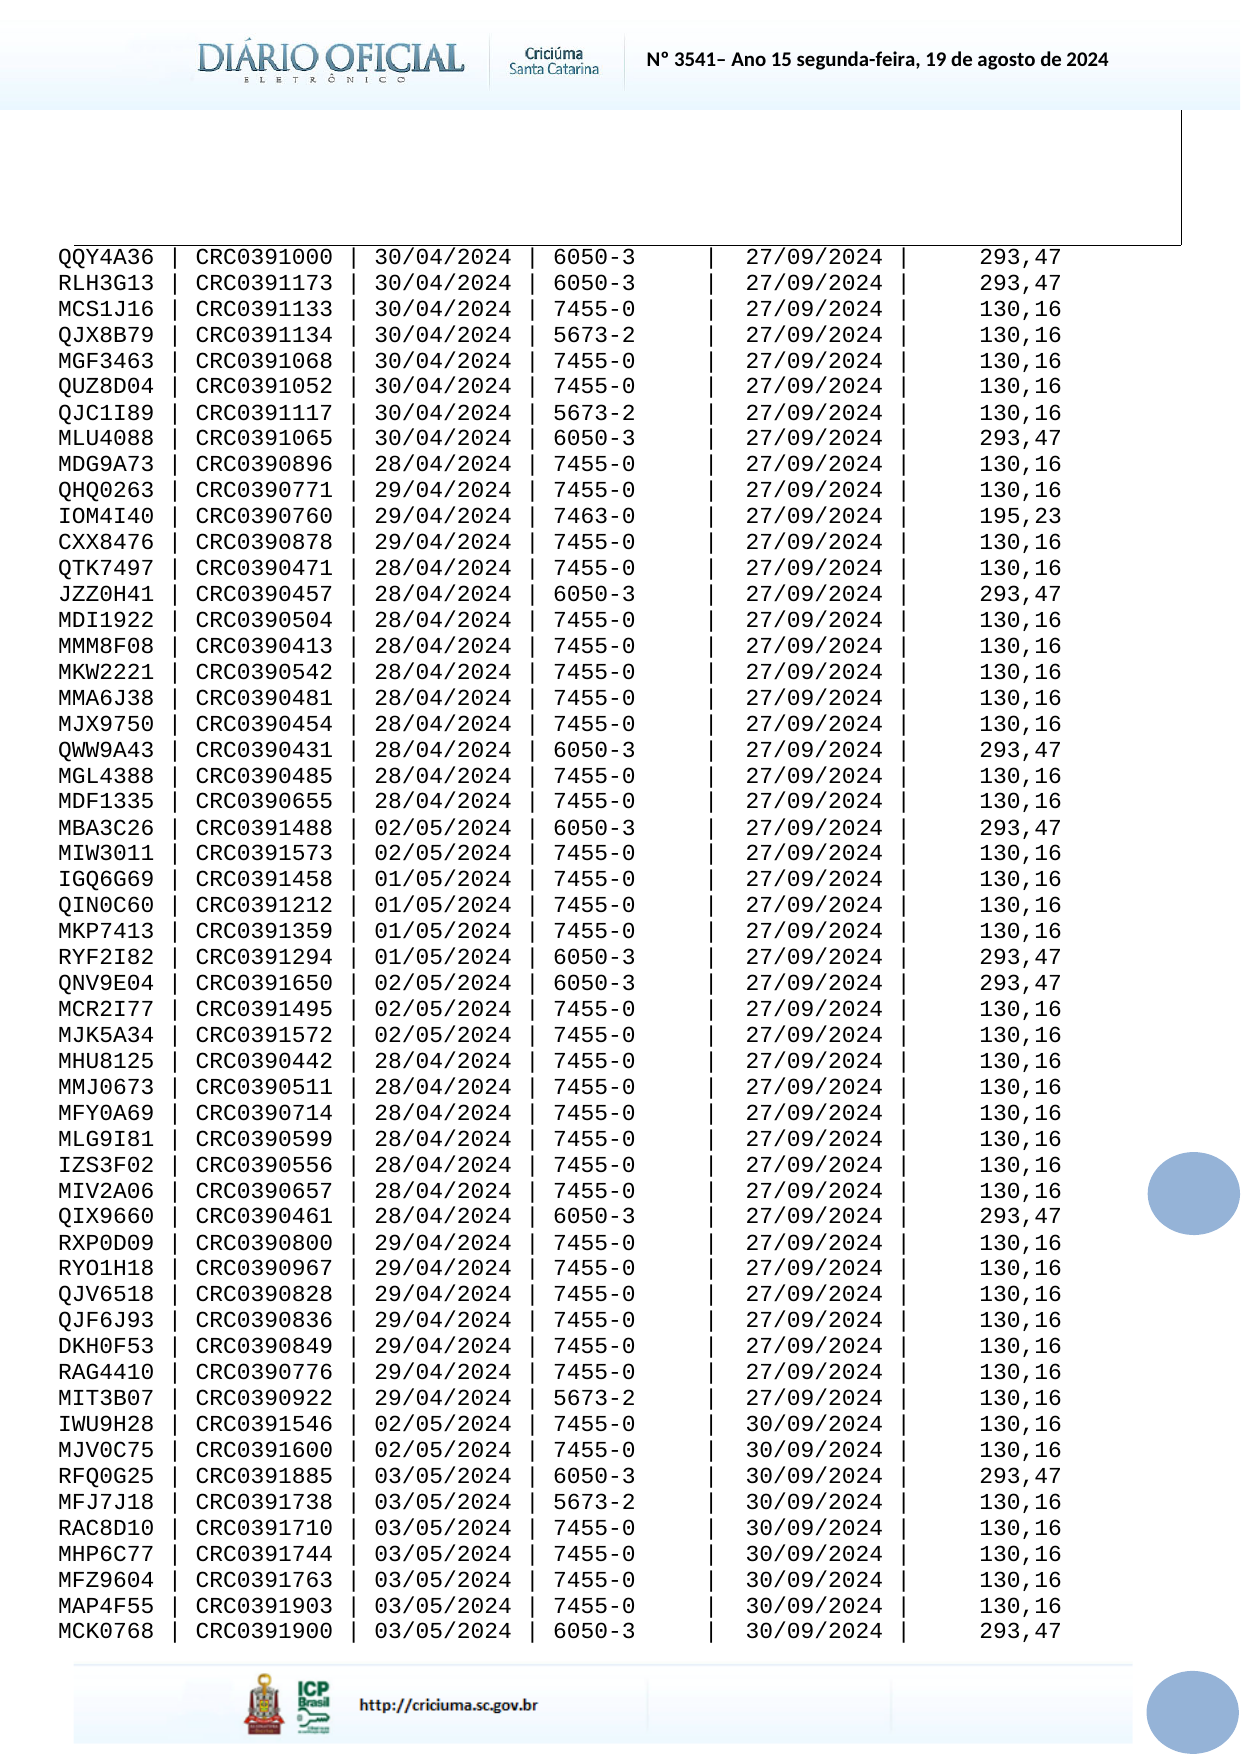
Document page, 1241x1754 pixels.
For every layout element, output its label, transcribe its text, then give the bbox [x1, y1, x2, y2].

text MMM8F08 | CRC0390413 | 28/04/2024 | 7455-0 | 27/09/2024 | 130,16 [44, 634, 1181, 660]
text JZZ0H41 | CRC0390457 | 28/04/2024 | 6050-3 | 27/09/2024 | 293,47 [44, 582, 1181, 608]
text MIV2A06 | CRC0390657 | 28/04/2024 | 7455-0 | 27/09/2024 | 130,16 [44, 1179, 1150, 1205]
text MIW3011 | CRC0391573 | 02/05/2024 | 7455-0 | 27/09/2024 | 130,16 [44, 842, 1181, 868]
text IGQ6G69 | CRC0391458 | 01/05/2024 | 7455-0 | 27/09/2024 | 130,16 [44, 868, 1181, 894]
text MHP6C77 | CRC0391744 | 03/05/2024 | 7455-0 | 30/09/2024 | 130,16 [44, 1542, 1181, 1568]
text DKH0F53 | CRC0390849 | 29/04/2024 | 7455-0 | 27/09/2024 | 130,16 [44, 1334, 1181, 1361]
text MKP7413 | CRC0391359 | 01/05/2024 | 7455-0 | 27/09/2024 | 130,16 [44, 919, 1181, 946]
text QWW9A43 | CRC0390431 | 28/04/2024 | 6050-3 | 27/09/2024 | 293,47 [44, 738, 1181, 764]
text QIX9660 | CRC0390461 | 28/04/2024 | 6050-3 | 27/09/2024 | 293,47 [44, 1205, 1171, 1231]
text MHU8125 | CRC0390442 | 28/04/2024 | 7455-0 | 27/09/2024 | 130,16 [44, 1049, 1181, 1075]
text MFY0A69 | CRC0390714 | 28/04/2024 | 7455-0 | 27/09/2024 | 130,16 [44, 1101, 1181, 1127]
text MMJ0673 | CRC0390511 | 28/04/2024 | 7455-0 | 27/09/2024 | 130,16 [44, 1075, 1181, 1101]
text MGF3463 | CRC0391068 | 30/04/2024 | 7455-0 | 27/09/2024 | 130,16 [44, 349, 1181, 375]
text RLH3G13 | CRC0391173 | 30/04/2024 | 6050-3 | 27/09/2024 | 293,47 [44, 271, 1181, 297]
text RAG4410 | CRC0390776 | 29/04/2024 | 7455-0 | 27/09/2024 | 130,16 [44, 1361, 1181, 1386]
text RFQ0G25 | CRC0391885 | 03/05/2024 | 6050-3 | 30/09/2024 | 293,47 [44, 1464, 1181, 1490]
text MDG9A73 | CRC0390896 | 28/04/2024 | 7455-0 | 27/09/2024 | 130,16 [44, 453, 1181, 479]
text RYO1H18 | CRC0390967 | 29/04/2024 | 7455-0 | 27/09/2024 | 130,16 [44, 1257, 1181, 1283]
text MLG9I81 | CRC0390599 | 28/04/2024 | 7455-0 | 27/09/2024 | 130,16 [44, 1127, 1181, 1153]
text QTK7497 | CRC0390471 | 28/04/2024 | 7455-0 | 27/09/2024 | 130,16 [44, 556, 1181, 582]
text IWU9H28 | CRC0391546 | 02/05/2024 | 7455-0 | 30/09/2024 | 130,16 [44, 1412, 1181, 1438]
text QNV9E04 | CRC0391650 | 02/05/2024 | 6050-3 | 27/09/2024 | 293,47 [44, 971, 1181, 997]
text QHQ0263 | CRC0390771 | 29/04/2024 | 7455-0 | 27/09/2024 | 130,16 [44, 479, 1181, 504]
text QQY4A36 | CRC0391000 | 30/04/2024 | 6050-3 | 27/09/2024 | 293,47 [44, 245, 1181, 271]
text QJX8B79 | CRC0391134 | 30/04/2024 | 5673-2 | 27/09/2024 | 130,16 [44, 323, 1181, 349]
text QJF6J93 | CRC0390836 | 29/04/2024 | 7455-0 | 27/09/2024 | 130,16 [44, 1309, 1181, 1334]
text RYF2I82 | CRC0391294 | 01/05/2024 | 6050-3 | 27/09/2024 | 293,47 [44, 946, 1181, 971]
text MCS1J16 | CRC0391133 | 30/04/2024 | 7455-0 | 27/09/2024 | 130,16 [44, 297, 1181, 323]
text MAP4F55 | CRC0391903 | 03/05/2024 | 7455-0 | 30/09/2024 | 130,16 [44, 1594, 1181, 1620]
text MCR2I77 | CRC0391495 | 02/05/2024 | 7455-0 | 27/09/2024 | 130,16 [44, 997, 1181, 1023]
text MDI1922 | CRC0390504 | 28/04/2024 | 7455-0 | 27/09/2024 | 130,16 [44, 608, 1181, 634]
text MFJ7J18 | CRC0391738 | 03/05/2024 | 5673-2 | 30/09/2024 | 130,16 [44, 1490, 1181, 1516]
text MJX9750 | CRC0390454 | 28/04/2024 | 7455-0 | 27/09/2024 | 130,16 [44, 712, 1181, 738]
text MFZ9604 | CRC0391763 | 03/05/2024 | 7455-0 | 30/09/2024 | 130,16 [44, 1568, 1181, 1594]
text MKW2221 | CRC0390542 | 28/04/2024 | 7455-0 | 27/09/2024 | 130,16 [44, 660, 1181, 686]
text MLU4088 | CRC0391065 | 30/04/2024 | 6050-3 | 27/09/2024 | 293,47 [44, 427, 1181, 453]
text MIT3B07 | CRC0390922 | 29/04/2024 | 5673-2 | 27/09/2024 | 130,16 [44, 1386, 1181, 1412]
text IOM4I40 | CRC0390760 | 29/04/2024 | 7463-0 | 27/09/2024 | 195,23 [44, 504, 1181, 531]
text QJV6518 | CRC0390828 | 29/04/2024 | 7455-0 | 27/09/2024 | 130,16 [44, 1283, 1181, 1309]
text QJC1I89 | CRC0391117 | 30/04/2024 | 5673-2 | 27/09/2024 | 130,16 [44, 401, 1181, 427]
text QIN0C60 | CRC0391212 | 01/05/2024 | 7455-0 | 27/09/2024 | 130,16 [44, 894, 1181, 919]
text MJV0C75 | CRC0391600 | 02/05/2024 | 7455-0 | 30/09/2024 | 130,16 [44, 1438, 1181, 1464]
text MCK0768 | CRC0391900 | 03/05/2024 | 6050-3 | 30/09/2024 | 293,47 [44, 1620, 1181, 1646]
text MBA3C26 | CRC0391488 | 02/05/2024 | 6050-3 | 27/09/2024 | 293,47 [44, 816, 1181, 842]
text IZS3F02 | CRC0390556 | 28/04/2024 | 7455-0 | 27/09/2024 | 130,16 [44, 1153, 1180, 1179]
text QUZ8D04 | CRC0391052 | 30/04/2024 | 7455-0 | 27/09/2024 | 130,16 [44, 375, 1181, 401]
text RXP0D09 | CRC0390800 | 29/04/2024 | 7455-0 | 27/09/2024 | 130,16 [44, 1231, 1181, 1257]
text MGL4388 | CRC0390485 | 28/04/2024 | 7455-0 | 27/09/2024 | 130,16 [44, 764, 1181, 790]
text MDF1335 | CRC0390655 | 28/04/2024 | 7455-0 | 27/09/2024 | 130,16 [44, 790, 1181, 816]
text MJK5A34 | CRC0391572 | 02/05/2024 | 7455-0 | 27/09/2024 | 130,16 [44, 1023, 1181, 1049]
text RAC8D10 | CRC0391710 | 03/05/2024 | 7455-0 | 30/09/2024 | 130,16 [44, 1516, 1181, 1542]
text MMA6J38 | CRC0390481 | 28/04/2024 | 7455-0 | 27/09/2024 | 130,16 [44, 686, 1181, 712]
text CXX8476 | CRC0390878 | 29/04/2024 | 7455-0 | 27/09/2024 | 130,16 [44, 531, 1181, 556]
